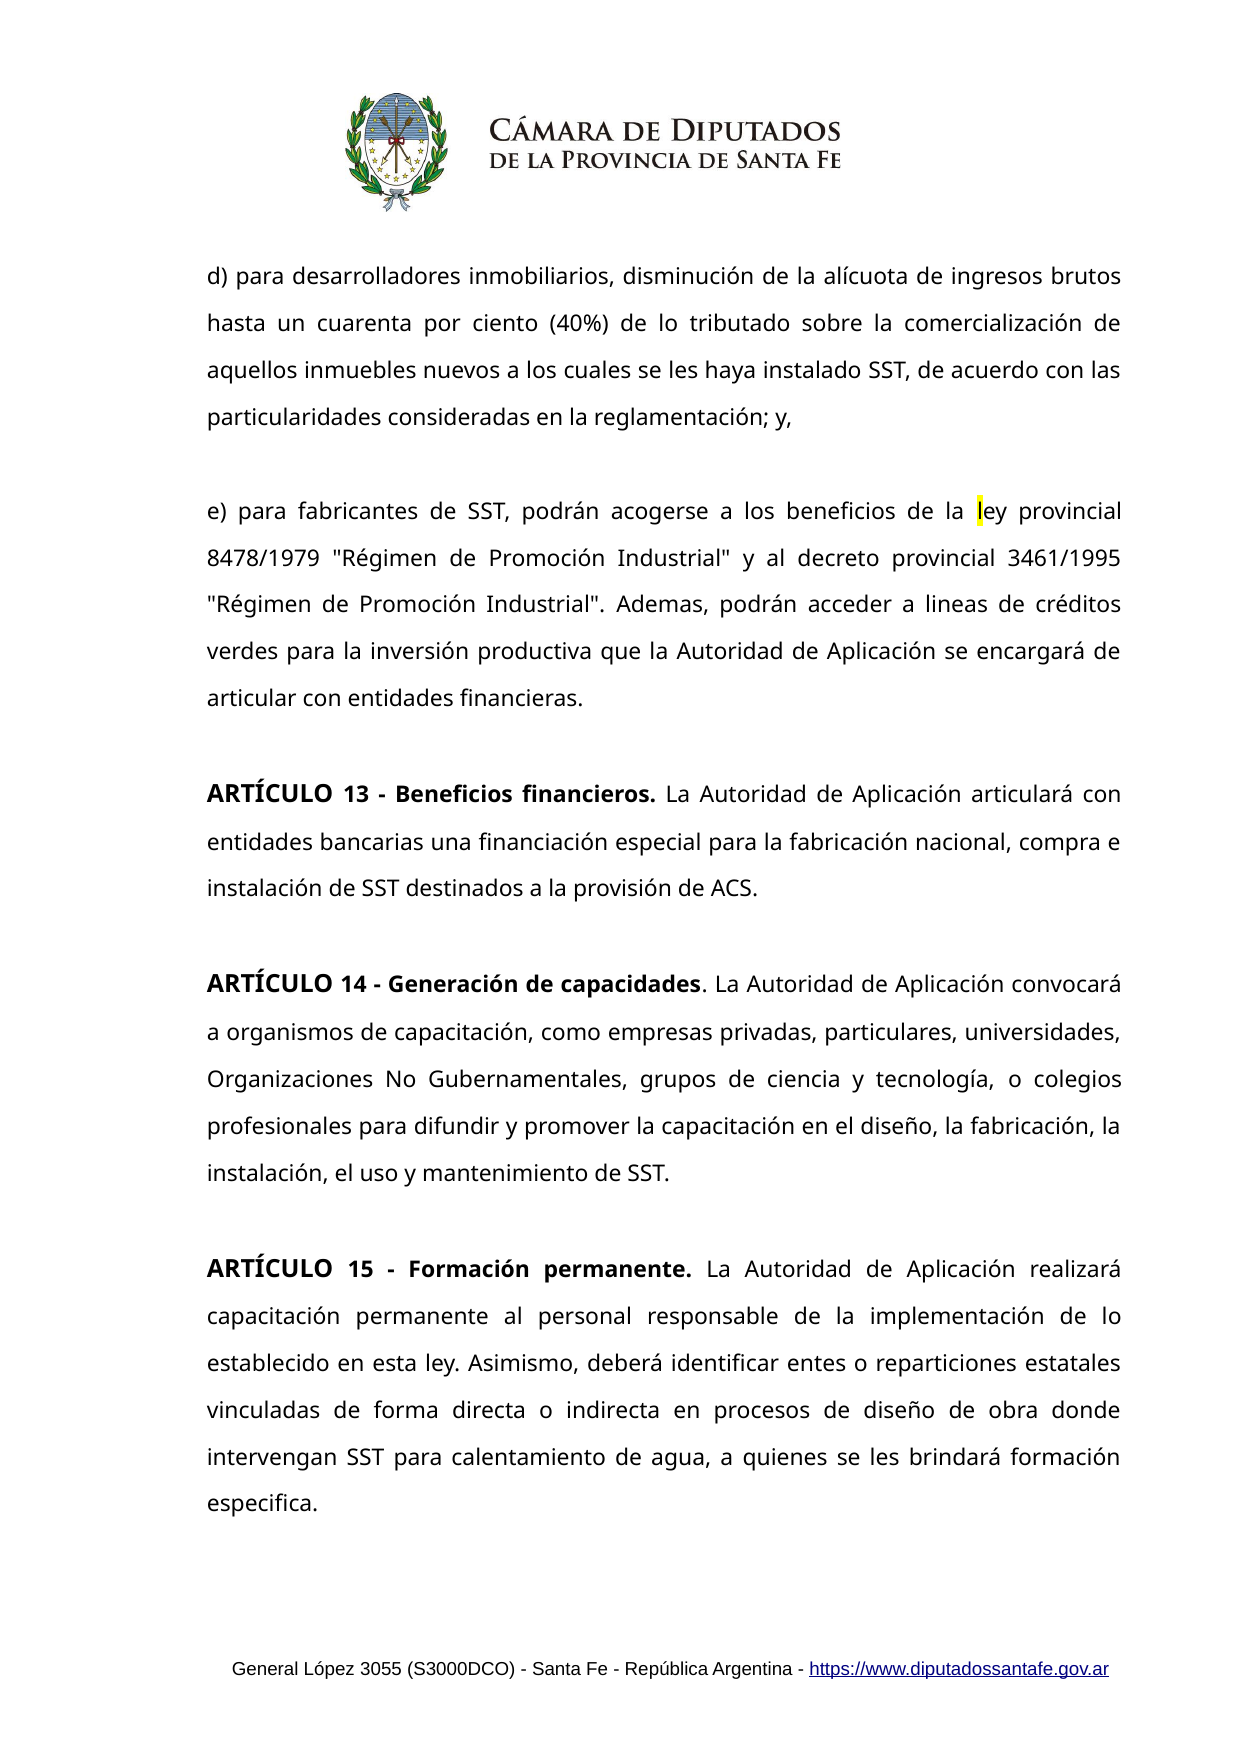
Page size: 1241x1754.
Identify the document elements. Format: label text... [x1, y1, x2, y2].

picture [345, 93, 841, 216]
text d) para desarrolladores inmobiliarios, disminución de la alícuota de ingresos brutos hasta un cuarenta por ciento (40%) de lo tributado sobre la comercialización de aquellos inmuebles nuevos a los cuales se les haya instalado SST, de acuerdo con las particularidades consideradas en la reglamentación; y, [207, 260, 1122, 432]
text ARTÍCULO 15 - Formación permanente. La Autoridad de Aplicación realizará capacitación permanente al personal responsable de la implementación de lo establecido en esta ley. Asimismo, deberá identificar entes o reparticiones estatales vinculadas de forma directa o indirecta en procesos de diseño de obra donde intervengan SST para calentamiento de agua, a quienes se les brindará formación especifica. [207, 1250, 1122, 1519]
text e) para fabricantes de SST, podrán acogerse a los beneficios de la ley provincial 8478/1979 "Régimen de Promoción Industrial" y al decreto provincial 3461/1995 "Régimen de Promoción Industrial". Ademas, podrán acceder a lineas de créditos verdes para la inversión productiva que la Autoridad de Aplicación se encargará de articular con entidades financieras. [207, 494, 1122, 713]
text ARTÍCULO 13 - Beneficios financieros. La Autoridad de Aplicación articulará con entidades bancarias una financiación especial para la fabricación nacional, compra e instalación de SST destinados a la provisión de ACS. [207, 776, 1122, 904]
text ARTÍCULO 14 - Generación de capacidades. La Autoridad de Aplicación convocará a organismos de capacitación, como empresas privadas, particulares, universidades, Organizaciones No Gubernamentales, grupos de ciencia y tecnología, o colegios profesionales para difundir y promover la capacitación en el diseño, la fabricación, la instalación, el uso y mantenimiento de SST. [207, 966, 1122, 1188]
